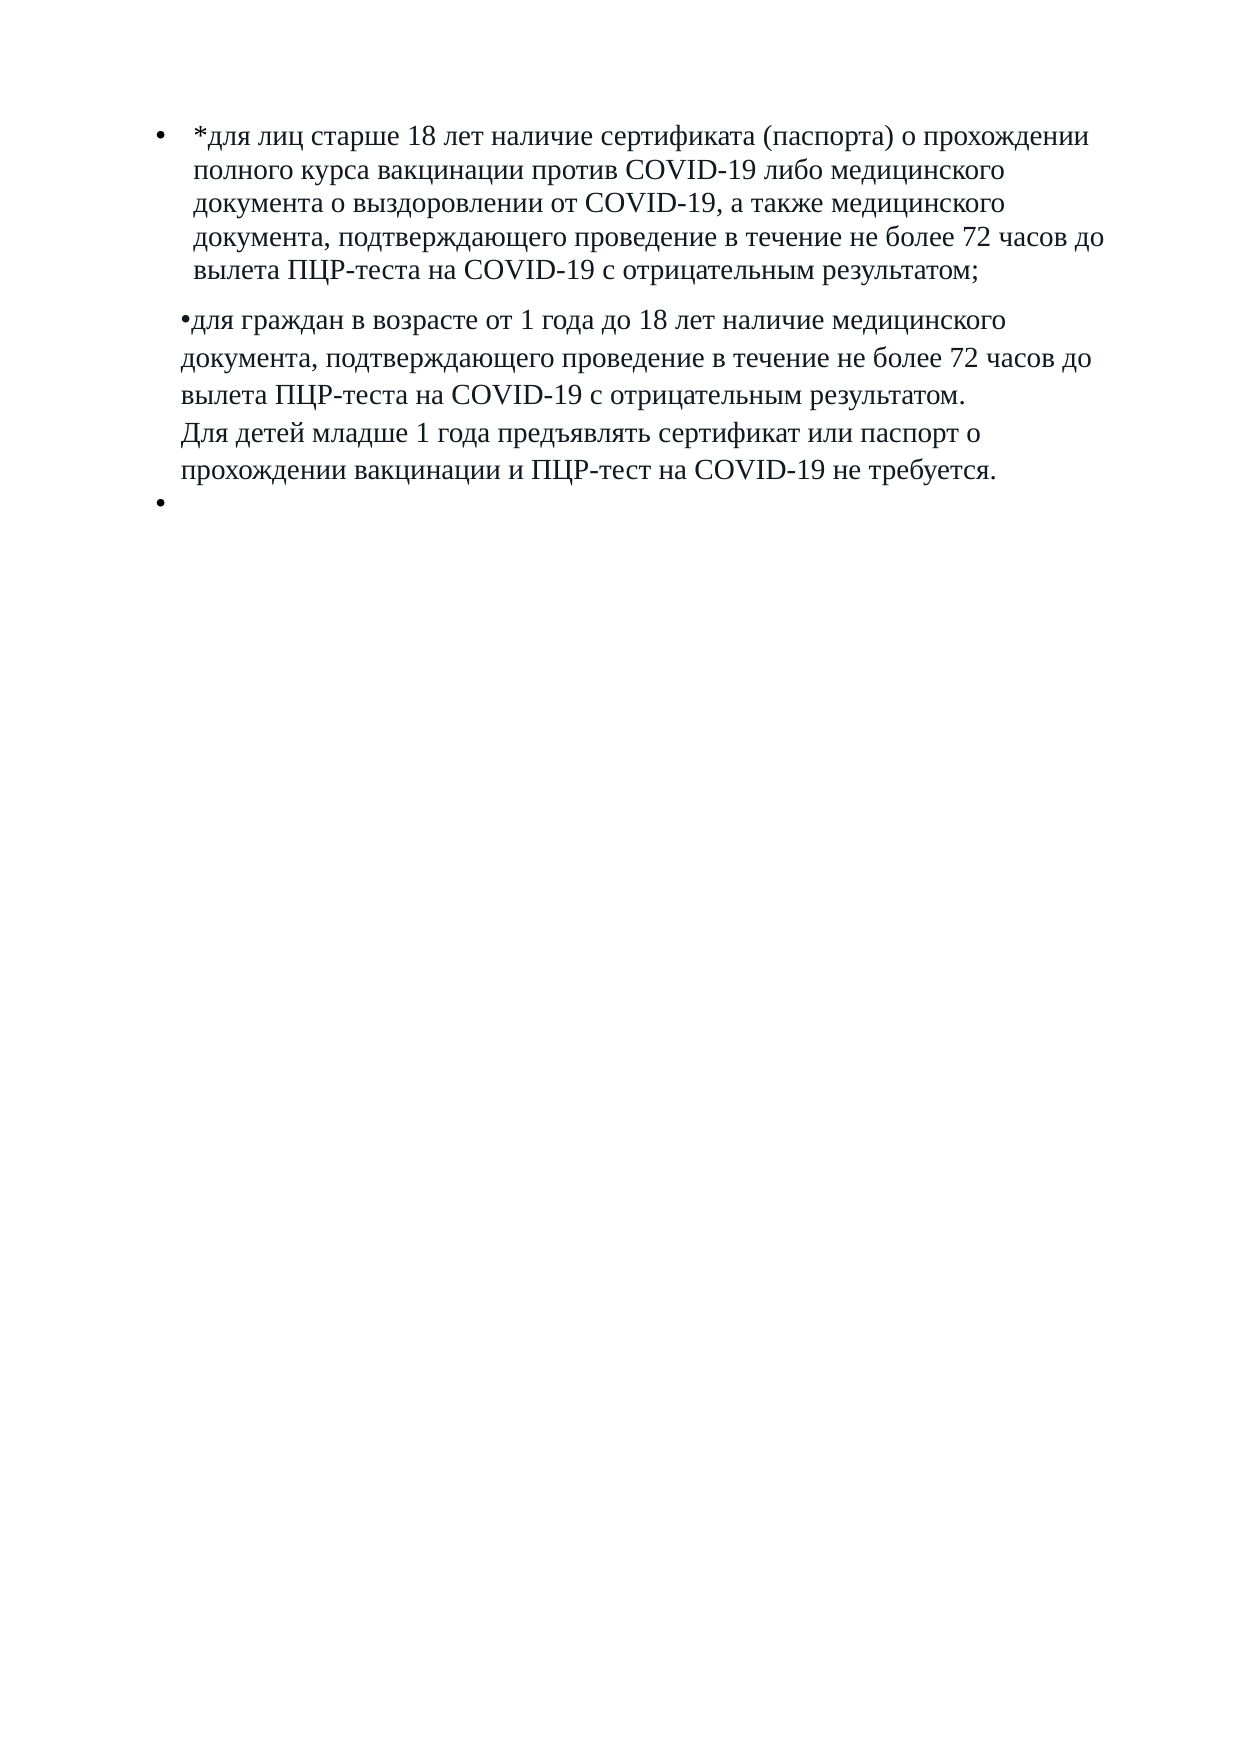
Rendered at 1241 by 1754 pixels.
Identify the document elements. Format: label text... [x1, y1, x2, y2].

list для граждан в возрасте от 1 года до 18 лет наличие медицинского документа, подтверждающего проведение в течение не более 72 часов до вылета ПЦР-теста на COVID-19 с отрицательным результатом. Для детей младше 1 года предъявлять сертификат или паспорт о прохождении вакцинации и ПЦР-тест на COVID-19 не требуется. [181, 298, 1122, 486]
list *для лиц старше 18 лет наличие сертификата (паспорта) о прохождении полного курса вакцинации против COVID-19 либо медицинского документа о выздоровлении от COVID-19, а также медицинского документа, подтверждающего проведение в течение не более 72 часов до вылета ПЦР-теста на COVID-19 с отрицательным результатом; [156, 118, 1122, 286]
